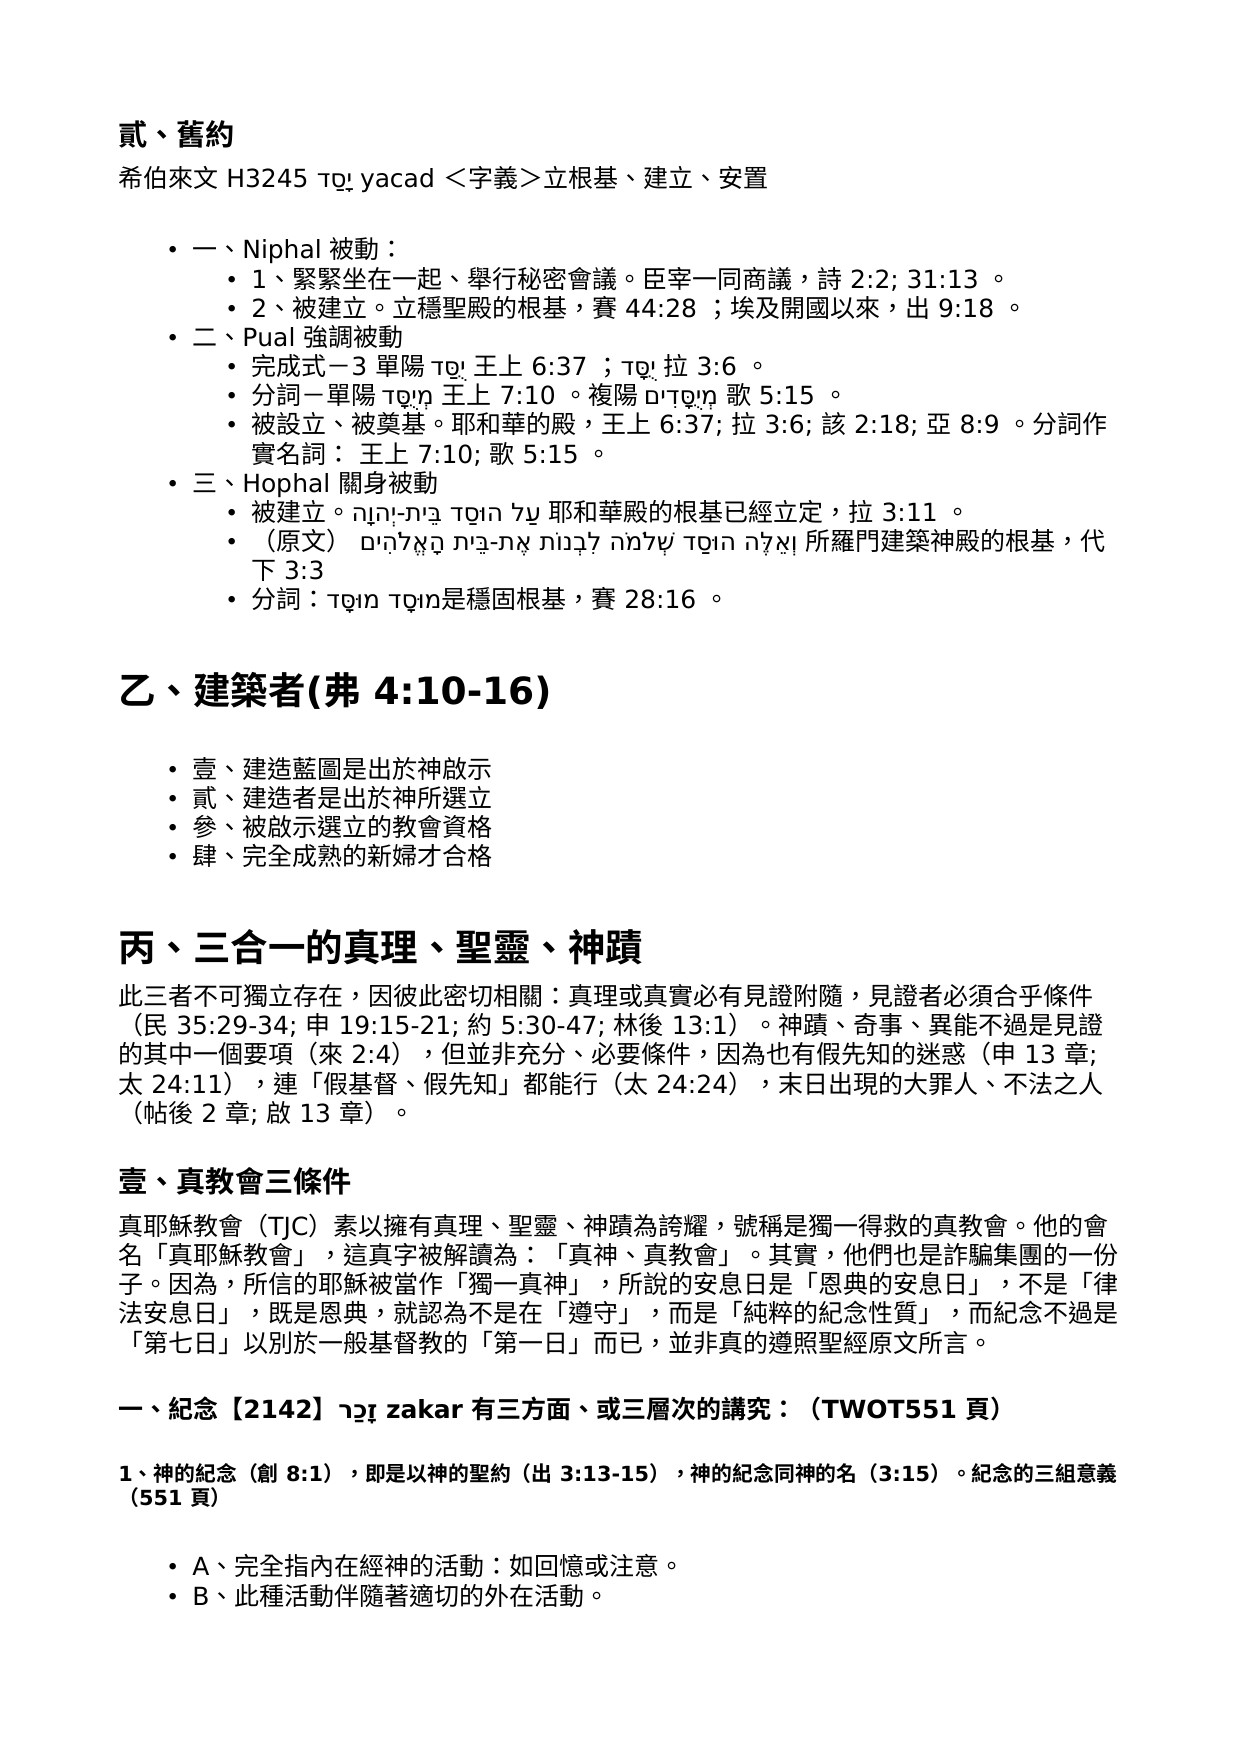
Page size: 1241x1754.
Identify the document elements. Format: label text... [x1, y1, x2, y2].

list B、此種活動伴隨著適切的外在活動。 [177, 1582, 1122, 1611]
list 參、被啟示選立的教會資格 [177, 813, 1122, 842]
list 二、Pual 強調被動 [177, 323, 1122, 352]
list 一、Niphal 被動： [177, 236, 1122, 265]
list （原文） וְאֵלֶּה הוּסַד שְׁלֹמֹה לִבְנוֹת אֶת-בֵּית הָאֱלֹהִים 所羅門建築神殿的根基，代下 3:3 [236, 527, 1122, 586]
list 完成式－3 單陽יֻסַּד 王上 6:37 ；יֻסָּד 拉 3:6 。 [236, 352, 1122, 382]
subtitle 丙、三合一的真理、聖靈、神蹟 [118, 926, 1122, 970]
list 2、被建立。立穩聖殿的根基，賽 44:28 ；埃及開國以來，出 9:18 。 [236, 294, 1122, 323]
subtitle 乙、建築者(弗 4:10-16) [118, 669, 1122, 713]
list 分詞－單陽מְיֻסָּד 王上 7:10 。複陽מְיֻסָּדִים 歌 5:15 。 [236, 382, 1122, 411]
list 貳、建造者是出於神所選立 [177, 784, 1122, 813]
list 1、緊緊坐在一起、舉行秘密會議。臣宰一同商議，詩 2:2; 31:13 。 [236, 265, 1122, 294]
list 分詞：מוּסָד מוּסָּד是穩固根基，賽 28:16 。 [236, 586, 1122, 615]
text 此三者不可獨立存在，因彼此密切相關：真理或真實必有見證附隨，見證者必須合乎條件（民 35:29-34; 申 19:15-21; 約 5:30-47; 林後 13:1）。神蹟、奇事、異能不過是見證的其中一個要項（來 2:4），但並非充分、必要條件，因為也有假先知的迷惑（申 13 章; 太 24:11），連「假基督、假先知」都能行（太 24:24），末日出現的大罪人、不法之人（帖後 2 章; 啟 13 章）。 [118, 982, 1122, 1128]
list 三、Hophal 關身被動 [177, 469, 1122, 498]
list 壹、建造藍圖是出於神啟示 [177, 755, 1122, 784]
list 肆、完全成熟的新婦才合格 [177, 842, 1122, 872]
text 真耶穌教會（TJC）素以擁有真理、聖靈、神蹟為誇耀，號稱是獨一得救的真教會。他的會名「真耶穌教會」，這真字被解讀為：「真神、真教會」。其實，他們也是詐騙集團的一份子。因為，所信的耶穌被當作「獨一真神」，所說的安息日是「恩典的安息日」，不是「律法安息日」，既是恩典，就認為不是在「遵守」，而是「純粹的紀念性質」，而紀念不過是「第七日」以別於一般基督教的「第一日」而已，並非真的遵照聖經原文所言。 [118, 1212, 1122, 1358]
subtitle 1、神的紀念（創 8:1），即是以神的聖約（出 3:13-15），神的紀念同神的名（3:15）。紀念的三組意義（551 頁） [118, 1462, 1122, 1511]
list 被設立、被奠基。耶和華的殿，王上 6:37; 拉 3:6; 該 2:18; 亞 8:9 。分詞作實名詞： 王上 7:10; 歌 5:15 。 [236, 411, 1122, 469]
subtitle 貳、舊約 [118, 118, 1122, 152]
subtitle 壹、真教會三條件 [118, 1166, 1122, 1199]
list A、完全指內在經神的活動：如回憶或注意。 [177, 1553, 1122, 1582]
subtitle 一、紀念【2142】זָכַר zakar 有三方面、或三層次的講究：（TWOT551 頁） [118, 1395, 1122, 1424]
list 被建立。עַל הוּסַד בֵּית-יְהוָה 耶和華殿的根基已經立定，拉 3:11 。 [236, 498, 1122, 527]
text 希伯來文 H3245 יָסַד yacad ＜字義＞立根基、建立、安置 [118, 164, 1122, 194]
